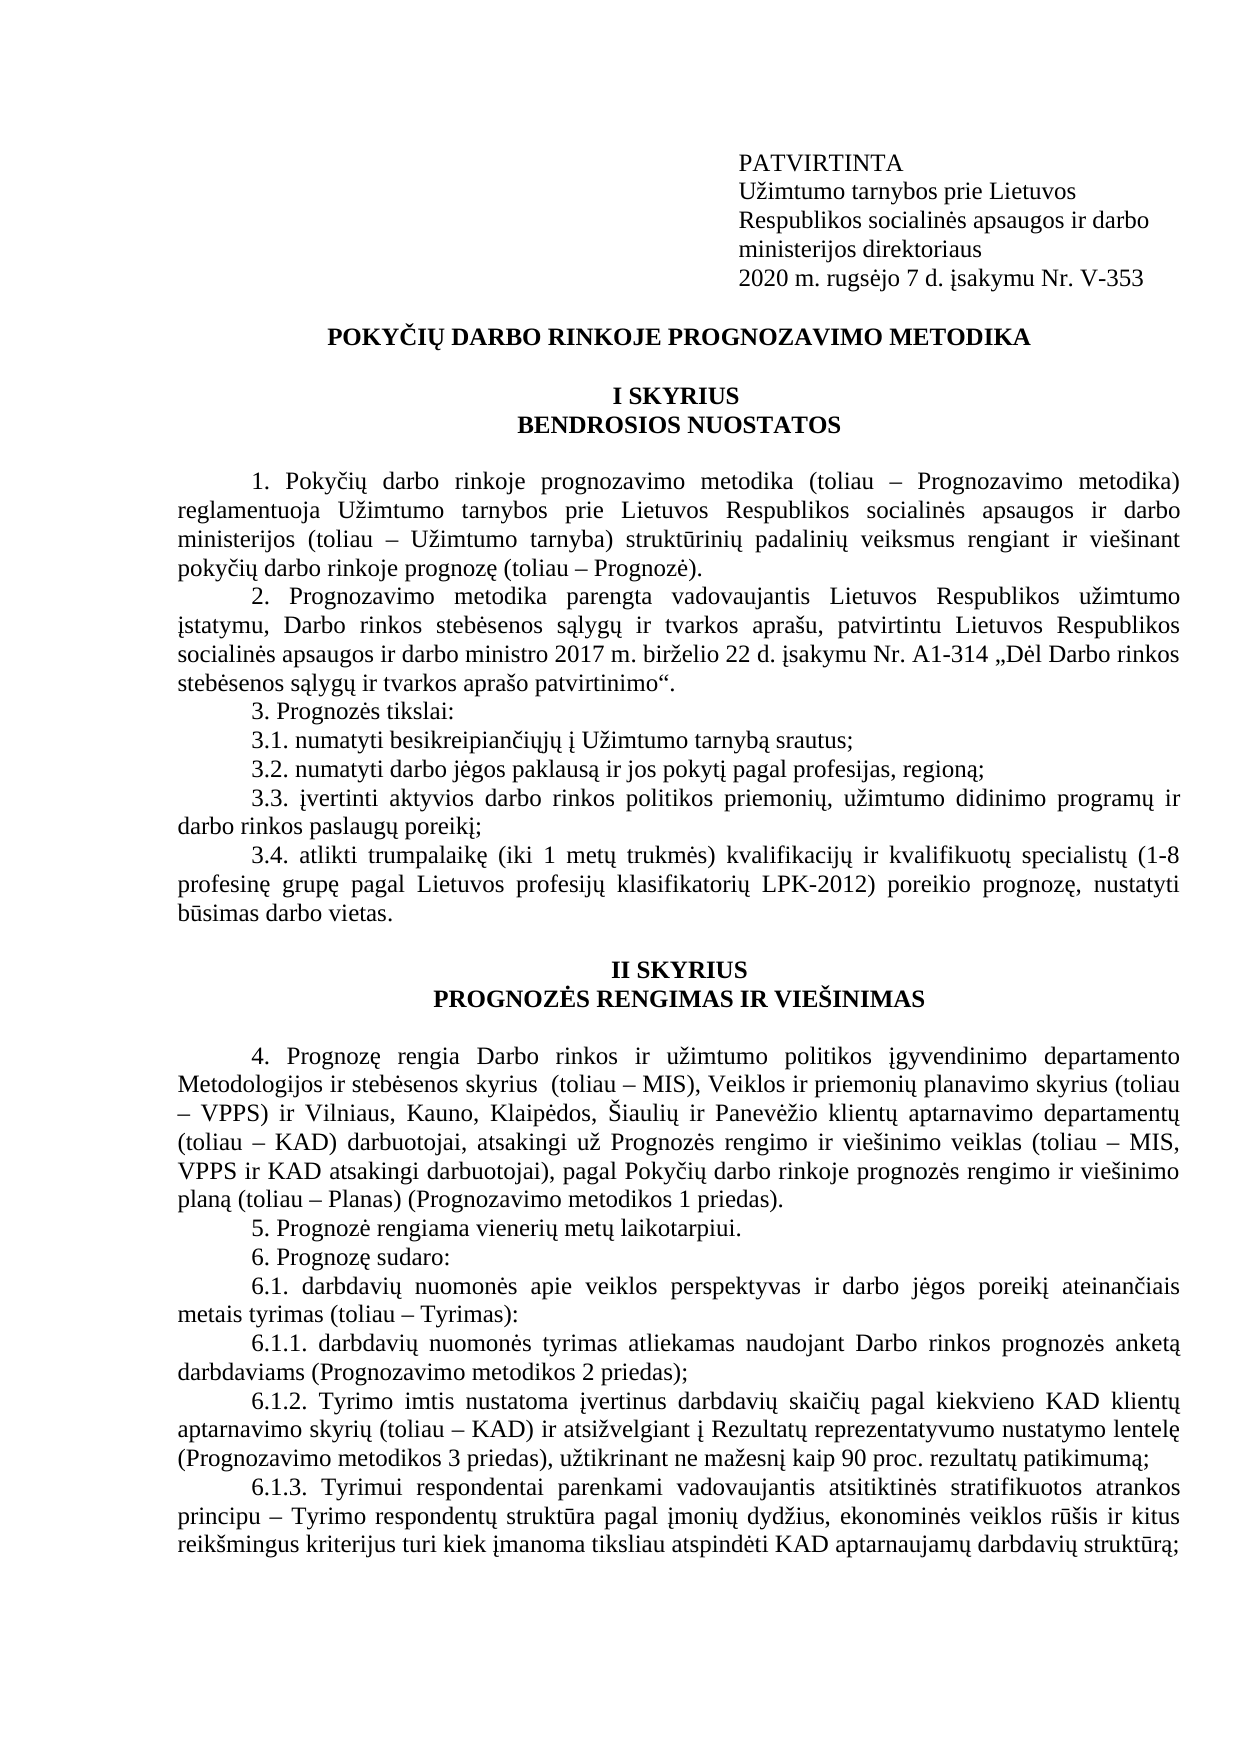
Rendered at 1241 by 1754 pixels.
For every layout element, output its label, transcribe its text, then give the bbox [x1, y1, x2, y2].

text 2. Prognozavimo metodika parengta vadovaujantis Lietuvos Respublikos užimtumo įstatymu, Darbo rinkos stebėsenos sąlygų ir tvarkos aprašu, patvirtintu Lietuvos Respublikos socialinės apsaugos ir darbo ministro 2017 m. birželio 22 d. įsakymu Nr. A1-314 „Dėl Darbo rinkos stebėsenos sąlygų ir tvarkos aprašo patvirtinimo“. [177, 581, 1181, 696]
text 6.1.3. Tyrimui respondentai parenkami vadovaujantis atsitiktinės stratifikuotos atrankos principu – Tyrimo respondentų struktūra pagal įmonių dydžius, ekonominės veiklos rūšis ir kitus reikšmingus kriterijus turi kiek įmanoma tiksliau atspindėti KAD aptarnaujamų darbdavių struktūrą; [177, 1472, 1181, 1558]
text II SKYRIUS [177, 955, 1181, 984]
text BENDROSIOS NUOSTATOS [177, 410, 1181, 438]
text Respublikos socialinės apsaugos ir darbo [738, 205, 1181, 234]
text 5. Prognozė rengiama vienerių metų laikotarpiui. [177, 1213, 1181, 1242]
text 6.1.1. darbdavių nuomonės tyrimas atliekamas naudojant Darbo rinkos prognozės anketą darbdaviams (Prognozavimo metodikos 2 priedas); [177, 1328, 1181, 1386]
text 3.2. numatyti darbo jėgos paklausą ir jos pokytį pagal profesijas, regioną; [177, 754, 1181, 783]
text 3.3. įvertinti aktyvios darbo rinkos politikos priemonių, užimtumo didinimo programų ir darbo rinkos paslaugų poreikį; [177, 783, 1181, 840]
text 6. Prognozę sudaro: [177, 1242, 1181, 1271]
text I SKYRIUS [177, 381, 1181, 410]
text POKYČIŲ DARBO RINKOJE PROGNOZAVIMO METODIKA [177, 322, 1181, 351]
text PATVIRTINTA [738, 148, 1106, 176]
text 3.1. numatyti besikreipiančiųjų į Užimtumo tarnybą srautus; [177, 725, 1181, 754]
text Užimtumo tarnybos prie Lietuvos [738, 176, 1181, 205]
text ministerijos direktoriaus [738, 234, 1181, 263]
text 3. Prognozės tikslai: [177, 696, 1181, 725]
text PROGNOZĖS RENGIMAS IR VIEŠINIMAS [177, 984, 1181, 1013]
text 6.1.2. Tyrimo imtis nustatoma įvertinus darbdavių skaičių pagal kiekvieno KAD klientų aptarnavimo skyrių (toliau – KAD) ir atsižvelgiant į Rezultatų reprezentatyvumo nustatymo lentelę (Prognozavimo metodikos 3 priedas), užtikrinant ne mažesnį kaip 90 proc. rezultatų patikimumą; [177, 1386, 1181, 1472]
text 4. Prognozę rengia Darbo rinkos ir užimtumo politikos įgyvendinimo departamento Metodologijos ir stebėsenos skyrius (toliau – MIS), Veiklos ir priemonių planavimo skyrius (toliau – VPPS) ir Vilniaus, Kauno, Klaipėdos, Šiaulių ir Panevėžio klientų aptarnavimo departamentų (toliau – KAD) darbuotojai, atsakingi už Prognozės rengimo ir viešinimo veiklas (toliau – MIS, VPPS ir KAD atsakingi darbuotojai), pagal Pokyčių darbo rinkoje prognozės rengimo ir viešinimo planą (toliau – Planas) (Prognozavimo metodikos 1 priedas). [177, 1041, 1181, 1213]
text 6.1. darbdavių nuomonės apie veiklos perspektyvas ir darbo jėgos poreikį ateinančiais metais tyrimas (toliau – Tyrimas): [177, 1271, 1181, 1328]
text 2020 m. rugsėjo 7 d. įsakymu Nr. V-353 [738, 263, 1181, 291]
text 3.4. atlikti trumpalaikę (iki 1 metų trukmės) kvalifikacijų ir kvalifikuotų specialistų (1-8 profesinę grupę pagal Lietuvos profesijų klasifikatorių LPK-2012) poreikio prognozę, nustatyti būsimas darbo vietas. [177, 840, 1181, 926]
text 1. Pokyčių darbo rinkoje prognozavimo metodika (toliau – Prognozavimo metodika) reglamentuoja Užimtumo tarnybos prie Lietuvos Respublikos socialinės apsaugos ir darbo ministerijos (toliau – Užimtumo tarnyba) struktūrinių padalinių veiksmus rengiant ir viešinant pokyčių darbo rinkoje prognozę (toliau – Prognozė). [177, 466, 1181, 581]
